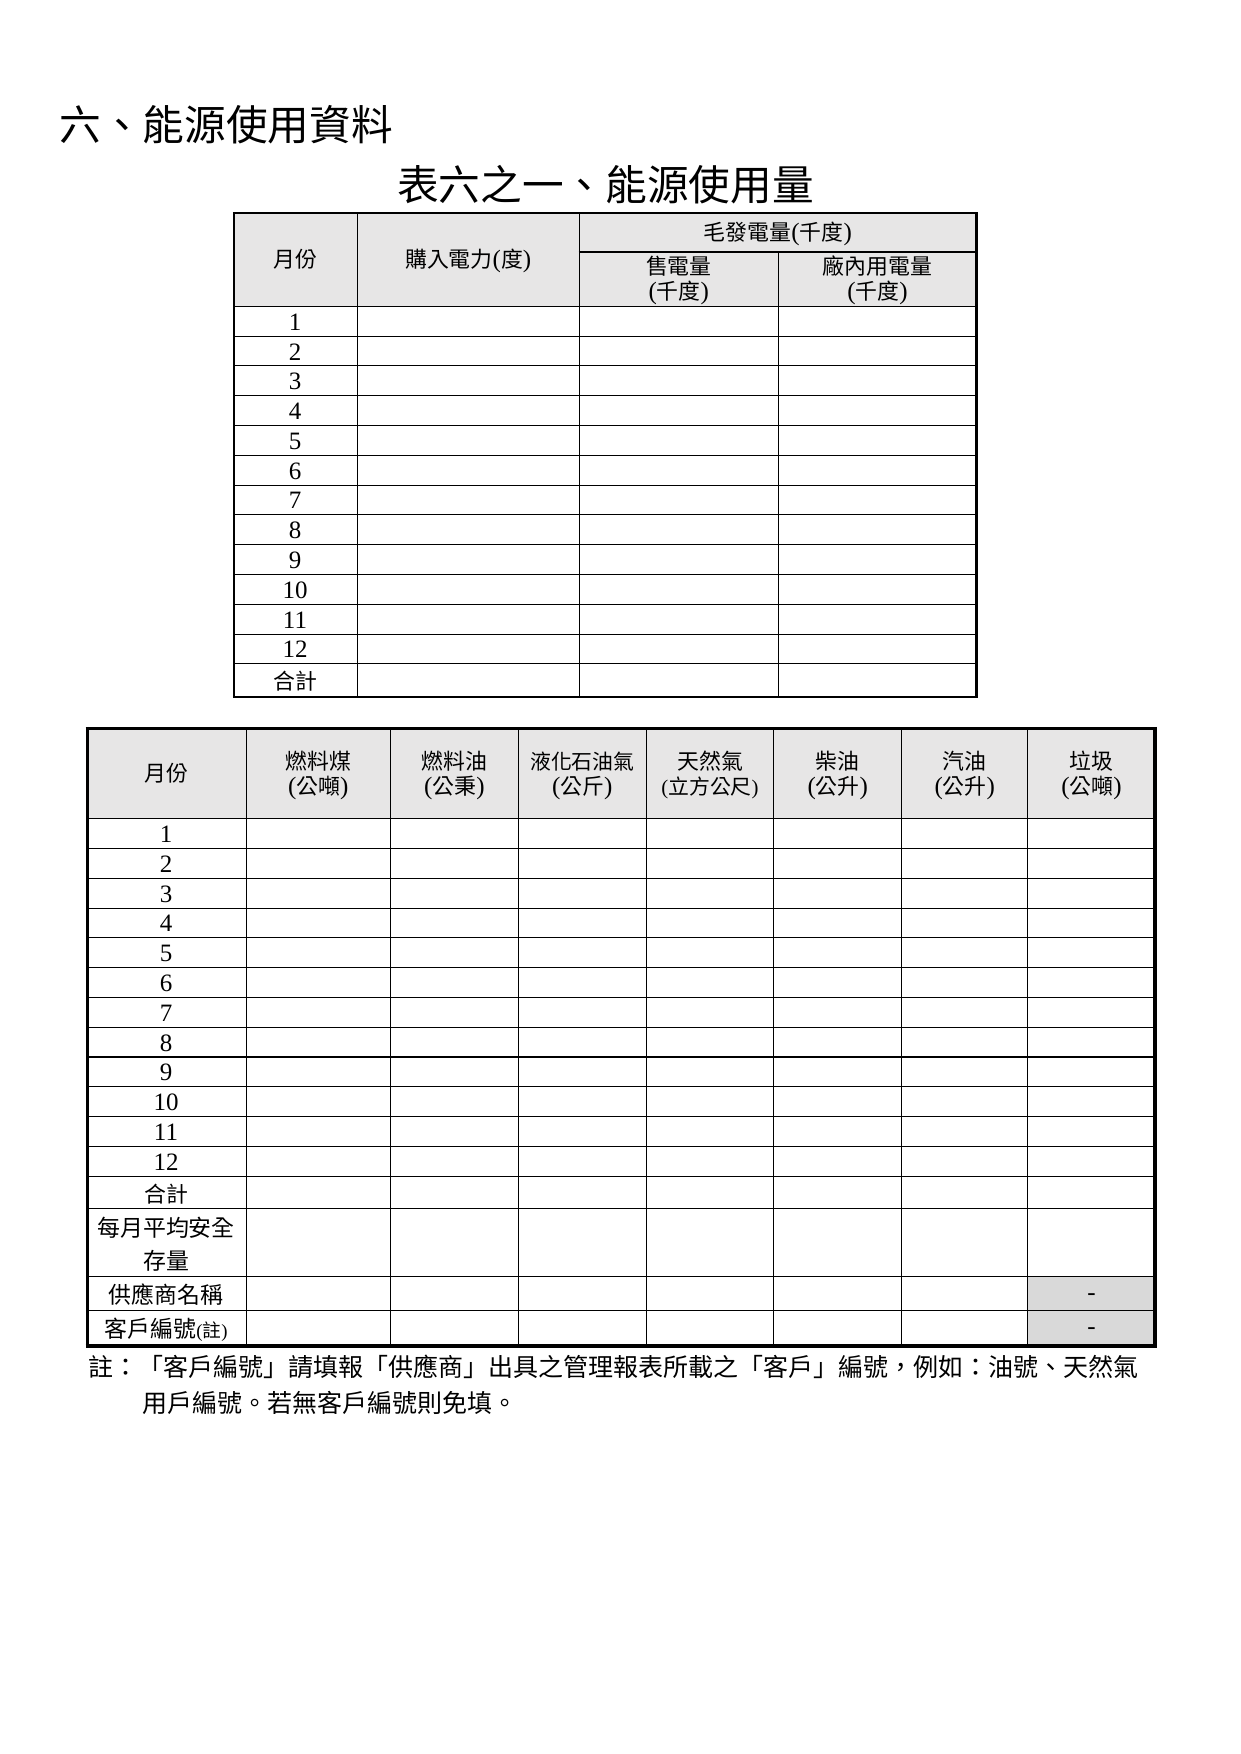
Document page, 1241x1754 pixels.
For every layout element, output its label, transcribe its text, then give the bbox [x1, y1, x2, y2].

table_cell 11 [235, 605, 357, 633]
table_cell [902, 1209, 1027, 1276]
table_cell [647, 1177, 773, 1208]
table_cell 4 [235, 396, 357, 425]
table_cell 9 [235, 545, 357, 574]
table_cell [580, 486, 778, 514]
table_cell [1028, 1087, 1153, 1116]
table_cell [902, 879, 1027, 907]
table_cell [1028, 1147, 1153, 1176]
table_cell 8 [235, 515, 357, 544]
table_cell 9 [89, 1058, 246, 1086]
table_cell [247, 849, 390, 878]
table_cell [779, 307, 975, 336]
table_cell [774, 968, 901, 997]
table_header 月份 [235, 214, 357, 306]
table_cell [391, 1147, 518, 1176]
table_cell [391, 938, 518, 967]
table_cell [358, 396, 579, 425]
table_cell [779, 337, 975, 365]
table_header 垃圾 (公噸) [1028, 730, 1153, 818]
table_cell 12 [235, 635, 357, 663]
table_cell [902, 1117, 1027, 1146]
table_cell [1028, 968, 1153, 997]
table_cell 11 [89, 1117, 246, 1146]
table_cell 8 [89, 1028, 246, 1056]
table_cell [774, 849, 901, 878]
table_cell [519, 1209, 646, 1276]
table_cell [902, 1087, 1027, 1116]
table_cell 12 [89, 1147, 246, 1176]
table_cell [1028, 879, 1153, 907]
table_cell 合計 [89, 1177, 246, 1208]
table_cell [774, 1147, 901, 1176]
table_cell 售電量 (千度) [580, 253, 778, 306]
table_cell [902, 1311, 1027, 1344]
text 六、能源使用資料 [59, 92, 1151, 152]
table_cell [902, 968, 1027, 997]
table_cell [774, 1277, 901, 1310]
table_cell - [1028, 1277, 1153, 1310]
table_cell [774, 879, 901, 907]
table_cell [647, 1058, 773, 1086]
table_cell [580, 337, 778, 365]
table_cell [519, 1117, 646, 1146]
table_cell [391, 909, 518, 937]
table_cell [774, 998, 901, 1027]
table_cell [519, 1277, 646, 1310]
table_cell [902, 849, 1027, 878]
table_cell [647, 1209, 773, 1276]
table_cell [247, 1028, 390, 1056]
table_cell 7 [235, 486, 357, 514]
table_cell [358, 307, 579, 336]
table_cell 7 [89, 998, 246, 1027]
table_cell [647, 819, 773, 848]
table_cell [358, 575, 579, 604]
table_cell [779, 605, 975, 633]
table_cell [391, 879, 518, 907]
table_cell [391, 1177, 518, 1208]
table_cell 廠內用電量 (千度) [779, 253, 975, 306]
table_cell [647, 1277, 773, 1310]
table_cell [391, 819, 518, 848]
text 註：「客戶編號」請填報「供應商」出具之管理報表所載之「客戶」編號，例如：油號、天然氣用戶編號。若無客戶編號則免填。 [89, 1348, 1151, 1420]
table_cell [1028, 909, 1153, 937]
table_cell 供應商名稱 [89, 1277, 246, 1310]
table_cell 1 [89, 819, 246, 848]
table_cell [391, 1058, 518, 1086]
table_cell [902, 1058, 1027, 1086]
table_cell [391, 1087, 518, 1116]
table_cell [774, 1087, 901, 1116]
table_cell [1028, 1058, 1153, 1086]
table_cell - [1028, 1311, 1153, 1344]
table_cell [391, 968, 518, 997]
table_cell [358, 605, 579, 633]
table_cell [519, 909, 646, 937]
table_cell [1028, 1028, 1153, 1056]
table_header 天然氣 (立方公尺) [647, 730, 773, 818]
table_cell [774, 1028, 901, 1056]
table_cell [391, 1117, 518, 1146]
table_cell [647, 938, 773, 967]
table_cell [358, 337, 579, 365]
table_cell [1028, 1209, 1153, 1276]
table_cell [519, 938, 646, 967]
table_cell [774, 1117, 901, 1146]
table_cell [358, 635, 579, 663]
table_cell [779, 396, 975, 425]
table_cell [580, 366, 778, 395]
table_cell [358, 426, 579, 455]
table_cell [358, 366, 579, 395]
table_cell [774, 938, 901, 967]
table_cell [519, 879, 646, 907]
table_cell [519, 1058, 646, 1086]
table_cell 每月平均安全存量 [89, 1209, 246, 1276]
table_cell [580, 635, 778, 663]
table_cell 2 [235, 337, 357, 365]
table_cell [247, 938, 390, 967]
table_cell [902, 1028, 1027, 1056]
table_cell [1028, 938, 1153, 967]
table_header 柴油 (公升) [774, 730, 901, 818]
table_header 毛發電量(千度) [580, 214, 975, 251]
table_cell [580, 575, 778, 604]
table_header 汽油 (公升) [902, 730, 1027, 818]
table_header 液化石油氣 (公斤) [519, 730, 646, 818]
table_cell [1028, 998, 1153, 1027]
table_cell [902, 1147, 1027, 1176]
table_cell 10 [235, 575, 357, 604]
table_cell [519, 1311, 646, 1344]
table_cell [902, 1177, 1027, 1208]
table_cell [247, 1087, 390, 1116]
table_cell [902, 998, 1027, 1027]
table_cell 6 [89, 968, 246, 997]
table_cell [1028, 819, 1153, 848]
table_header 購入電力(度) [358, 214, 579, 306]
table_cell [358, 486, 579, 514]
table_cell [1028, 1117, 1153, 1146]
table_cell [391, 849, 518, 878]
table_cell [779, 545, 975, 574]
table_cell 3 [89, 879, 246, 907]
table_cell [774, 1209, 901, 1276]
table_cell [774, 1058, 901, 1086]
table_cell [779, 635, 975, 663]
table_cell [247, 1209, 390, 1276]
table_cell [580, 396, 778, 425]
table_cell 合計 [235, 664, 357, 696]
table_cell [774, 909, 901, 937]
table_cell [519, 1087, 646, 1116]
table_cell 4 [89, 909, 246, 937]
table_cell 6 [235, 456, 357, 484]
table_cell [580, 515, 778, 544]
table_cell [774, 1177, 901, 1208]
table_cell [519, 819, 646, 848]
table_cell [247, 819, 390, 848]
table_cell [358, 664, 579, 696]
table_cell [391, 1277, 518, 1310]
table_cell [902, 1277, 1027, 1310]
table_cell [519, 1147, 646, 1176]
table_cell [647, 998, 773, 1027]
table_cell [358, 456, 579, 484]
table_cell [647, 849, 773, 878]
table_cell [779, 426, 975, 455]
table_cell [647, 909, 773, 937]
table_cell [391, 1311, 518, 1344]
table_cell [519, 849, 646, 878]
table_cell 1 [235, 307, 357, 336]
table_cell [247, 968, 390, 997]
table_cell [647, 879, 773, 907]
table_cell [247, 909, 390, 937]
table_cell [779, 515, 975, 544]
table_cell [1028, 849, 1153, 878]
table_cell [779, 486, 975, 514]
text 表六之一、能源使用量 [59, 152, 1151, 212]
table_cell 3 [235, 366, 357, 395]
table_cell [519, 1028, 646, 1056]
table_cell [247, 1117, 390, 1146]
table_cell [247, 1277, 390, 1310]
table_header 燃料煤 (公噸) [247, 730, 390, 818]
table_cell [902, 819, 1027, 848]
table_cell [247, 1058, 390, 1086]
table_cell [647, 1028, 773, 1056]
table_cell [358, 545, 579, 574]
table_cell [391, 1028, 518, 1056]
table_cell [647, 968, 773, 997]
table_header 燃料油 (公秉) [391, 730, 518, 818]
table_cell [647, 1311, 773, 1344]
table_cell 2 [89, 849, 246, 878]
table_cell [247, 998, 390, 1027]
table_cell [774, 819, 901, 848]
table_header 月份 [89, 730, 246, 818]
table_cell [774, 1311, 901, 1344]
table_cell [247, 879, 390, 907]
table_cell 客戶編號(註) [89, 1311, 246, 1344]
table_cell [247, 1311, 390, 1344]
table_cell [779, 664, 975, 696]
table_cell [580, 426, 778, 455]
table_cell [779, 366, 975, 395]
table_cell [247, 1177, 390, 1208]
table_cell [358, 515, 579, 544]
table_cell [647, 1087, 773, 1116]
table_cell [779, 575, 975, 604]
table_cell [580, 307, 778, 336]
table_cell 10 [89, 1087, 246, 1116]
table_cell [519, 968, 646, 997]
table_cell [247, 1147, 390, 1176]
table_cell [647, 1147, 773, 1176]
table_cell [519, 998, 646, 1027]
table_cell [580, 605, 778, 633]
table_cell [779, 456, 975, 484]
table_cell 5 [235, 426, 357, 455]
table_cell [580, 664, 778, 696]
table_cell [902, 909, 1027, 937]
table_cell [1028, 1177, 1153, 1208]
table_cell [391, 998, 518, 1027]
table_cell [391, 1209, 518, 1276]
table_cell [580, 545, 778, 574]
table_cell 5 [89, 938, 246, 967]
table_cell [902, 938, 1027, 967]
table_cell [519, 1177, 646, 1208]
table_cell [647, 1117, 773, 1146]
table_cell [580, 456, 778, 484]
